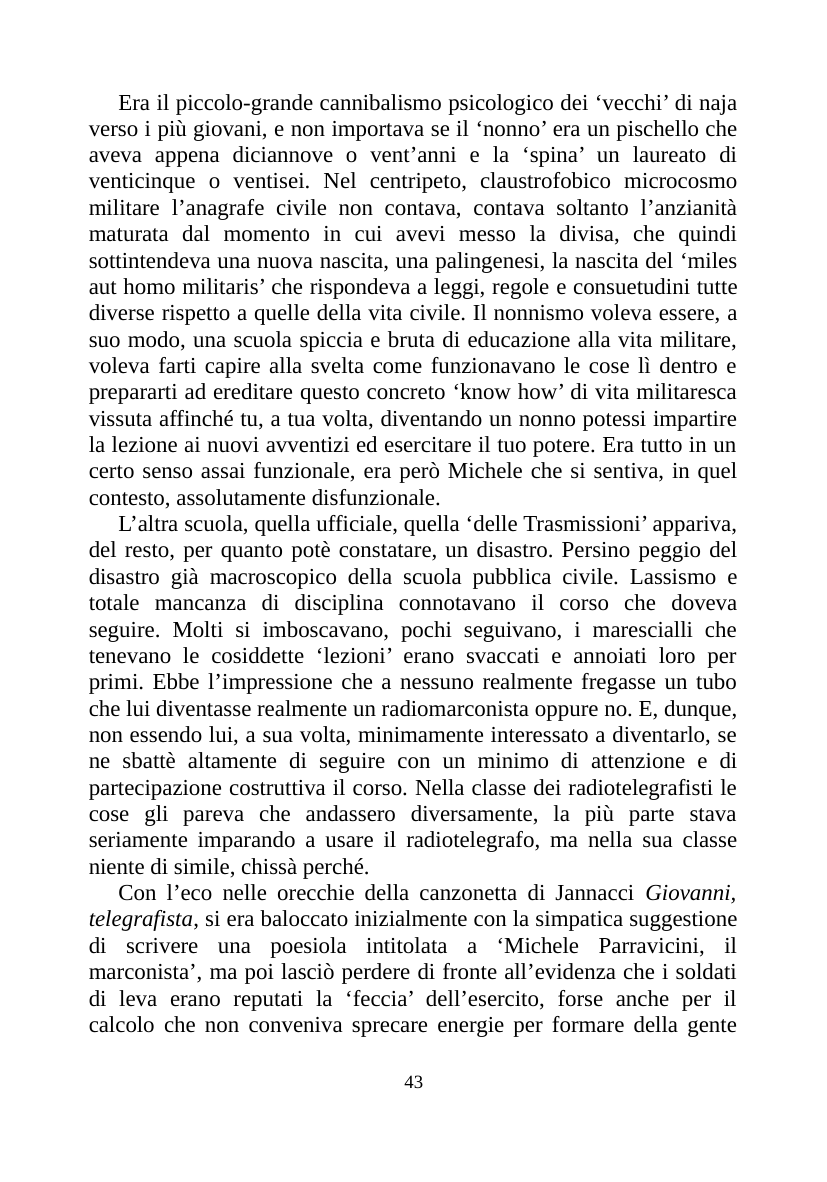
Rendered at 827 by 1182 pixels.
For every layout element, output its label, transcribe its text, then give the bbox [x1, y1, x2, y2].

text Era il piccolo-grande cannibalismo psicologico dei ‘vecchi’ di naja verso i più giovani, e non importava se il ‘nonno’ era un pischello che aveva appena diciannove o vent’anni e la ‘spina’ un laureato di venticinque o ventisei. Nel centripeto, claustrofobico microcosmo militare l’anagrafe civile non contava, contava soltanto l’anzianità maturata dal momento in cui avevi messo la divisa, che quindi sottintendeva una nuova nascita, una palingenesi, la nascita del ‘miles aut homo militaris’ che rispondeva a leggi, regole e consuetudini tutte diverse rispetto a quelle della vita civile. Il nonnismo voleva essere, a suo modo, una scuola spiccia e bruta di educazione alla vita militare, voleva farti capire alla svelta come funzionavano le cose lì dentro e prepararti ad ereditare questo concreto ‘know how’ di vita militaresca vissuta affinché tu, a tua volta, diventando un nonno potessi impartire la lezione ai nuovi avventizi ed esercitare il tuo potere. Era tutto in un certo senso assai funzionale, era però Michele che si sentiva, in quel contesto, assolutamente disfunzionale. [88, 88, 738, 510]
text L’altra scuola, quella ufficiale, quella ‘delle Trasmissioni’ appariva, del resto, per quanto potè constatare, un disastro. Persino peggio del disastro già macroscopico della scuola pubblica civile. Lassismo e totale mancanza di disciplina connotavano il corso che doveva seguire. Molti si imboscavano, pochi seguivano, i marescialli che tenevano le cosiddette ‘lezioni’ erano svaccati e annoiati loro per primi. Ebbe l’impressione che a nessuno realmente fregasse un tubo che lui diventasse realmente un radiomarconista oppure no. E, dunque, non essendo lui, a sua volta, minimamente interessato a diventarlo, se ne sbattè altamente di seguire con un minimo di attenzione e di partecipazione costruttiva il corso. Nella classe dei radiotelegrafisti le cose gli pareva che andassero diversamente, la più parte stava seriamente imparando a usare il radiotelegrafo, ma nella sua classe niente di simile, chissà perché. [88, 510, 738, 879]
text Con l’eco nelle orecchie della canzonetta di Jannacci Giovanni, telegrafista, si era baloccato inizialmente con la simpatica suggestione di scrivere una poesiola intitolata a ‘Michele Parravicini, il marconista’, ma poi lasciò perdere di fronte all’evidenza che i soldati di leva erano reputati la ‘feccia’ dell’esercito, forse anche per il calcolo che non conveniva sprecare energie per formare della gente [88, 879, 738, 1037]
